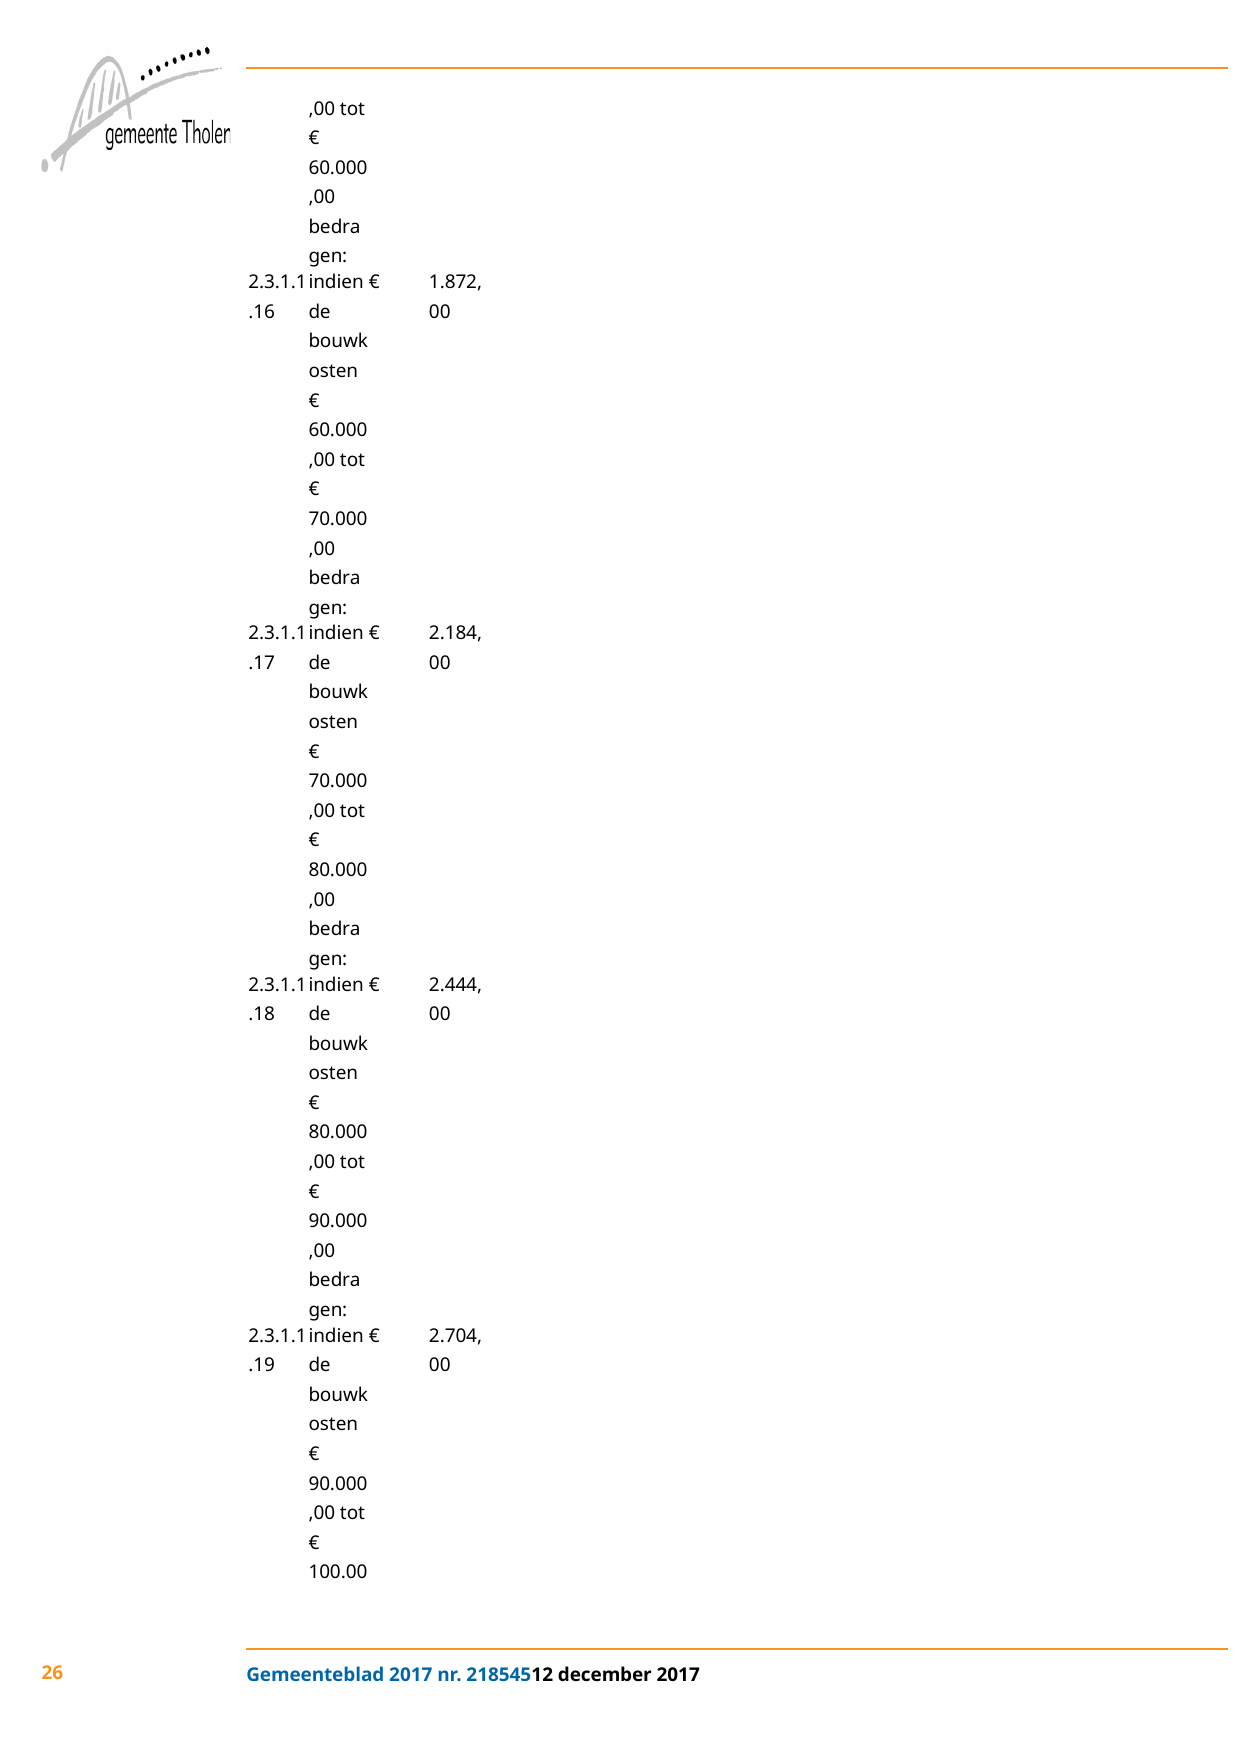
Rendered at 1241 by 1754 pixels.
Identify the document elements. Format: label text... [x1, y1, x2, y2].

picture [41, 47, 231, 172]
table_cell [429, 95, 489, 268]
table_cell indien de bouwkosten € 70.000,00 tot € 80.000,00 bedragen: [308, 620, 368, 971]
table_cell 2.184,00 [429, 620, 489, 971]
table_cell 2.3.1.1.17 [248, 620, 308, 971]
table_cell [248, 95, 308, 268]
table_cell € [369, 1322, 429, 1584]
table_cell € [369, 971, 429, 1322]
table_cell 2.3.1.1.16 [248, 269, 308, 619]
table_cell € [369, 620, 429, 971]
table_cell indien de bouwkosten € 80.000,00 tot € 90.000,00 bedragen: [308, 971, 368, 1322]
table_cell 2.444,00 [429, 971, 489, 1322]
table_cell 2.3.1.1.18 [248, 971, 308, 1322]
table_cell ,00 tot € 60.000,00 bedragen: [308, 95, 368, 268]
table_cell indien de bouwkosten € 60.000,00 tot € 70.000,00 bedragen: [308, 269, 368, 619]
table_cell 2.704,00 [429, 1322, 489, 1584]
table_cell indien de bouwkosten € 90.000,00 tot € 100.00 [308, 1322, 368, 1584]
table_cell 1.872,00 [429, 269, 489, 619]
table_cell 2.3.1.1.19 [248, 1322, 308, 1584]
table_cell € [369, 269, 429, 619]
table_cell [369, 95, 429, 268]
